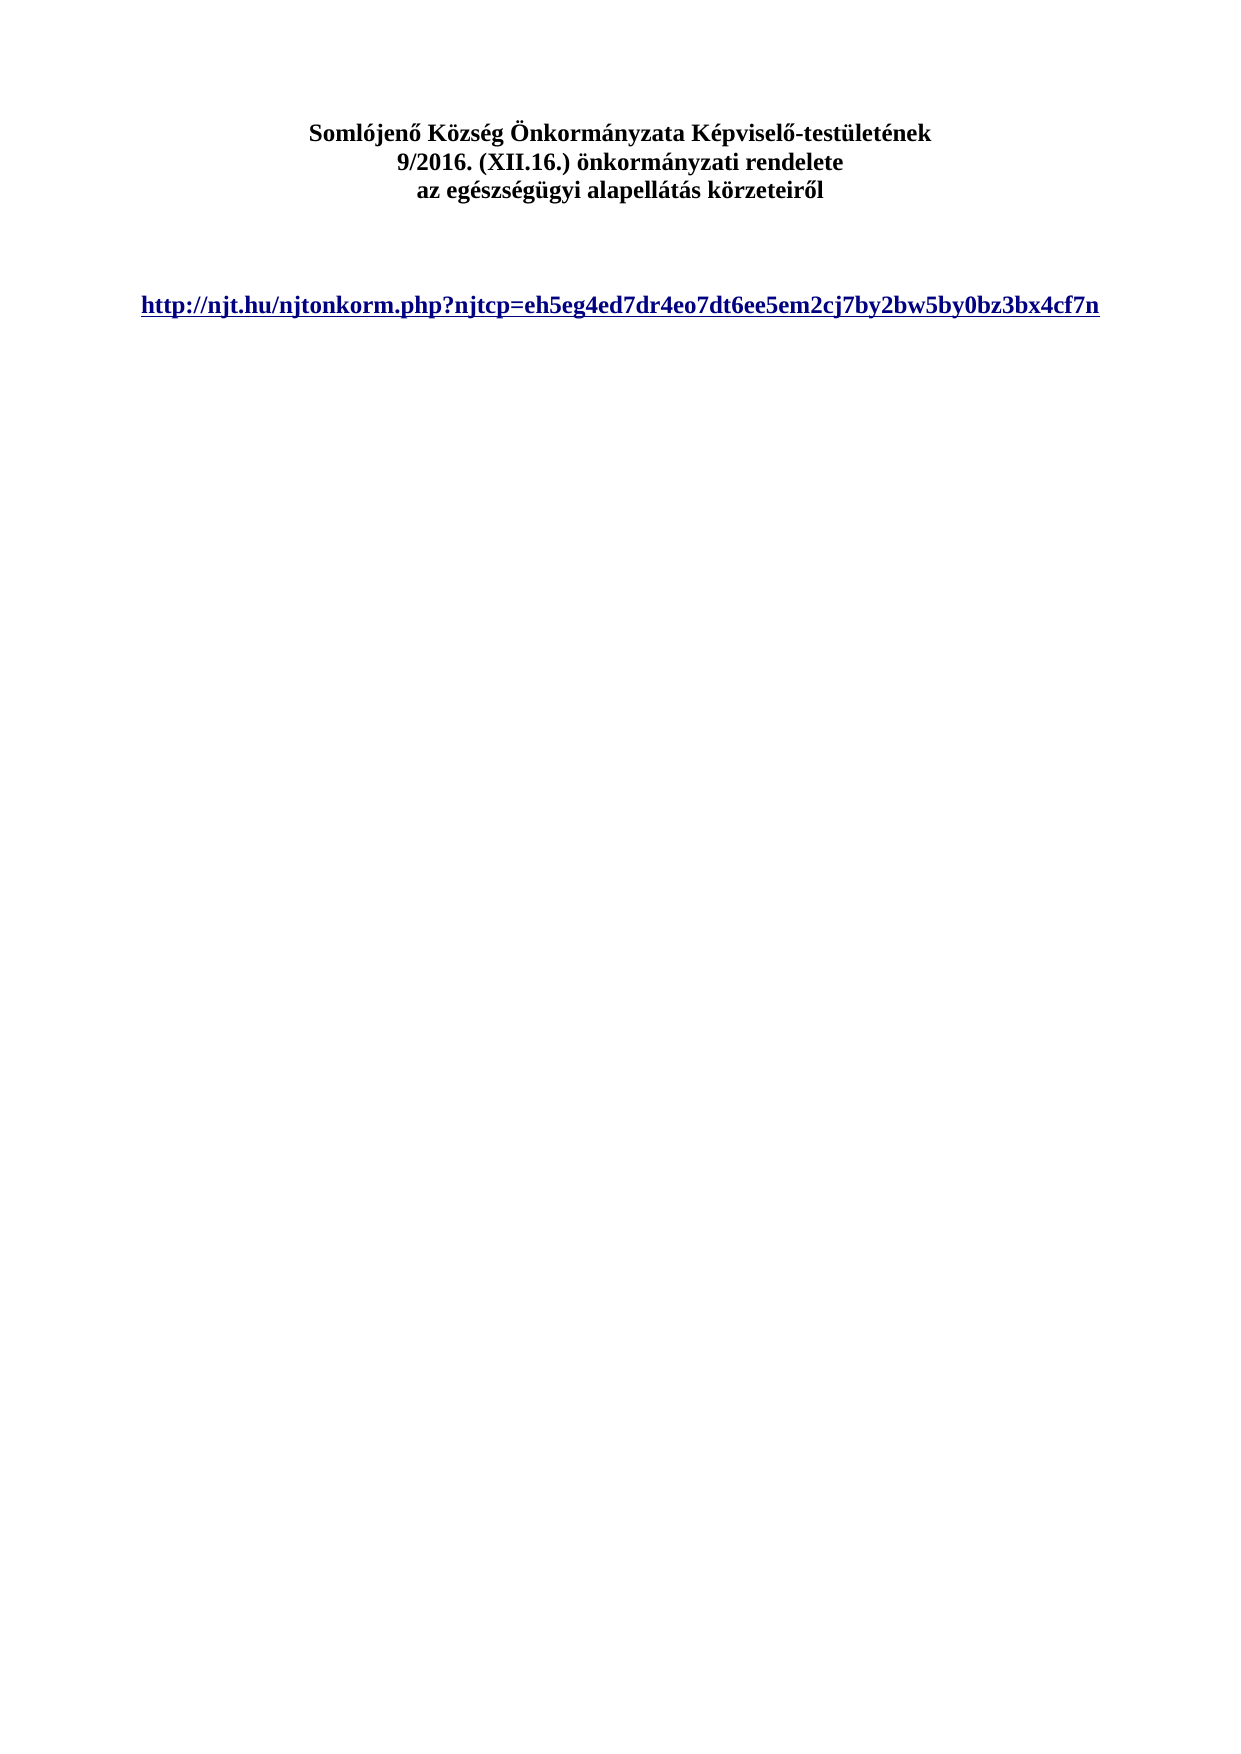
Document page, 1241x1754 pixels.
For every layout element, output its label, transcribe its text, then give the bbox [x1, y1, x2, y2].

text Somlójenő Község Önkormányzata Képviselő-testületének [118, 118, 1122, 147]
text az egészségügyi alapellátás körzeteiről [118, 176, 1122, 204]
text 9/2016. (XII.16.) önkormányzati rendelete [118, 147, 1122, 176]
text http://njt.hu/njtonkorm.php?njtcp=eh5eg4ed7dr4eo7dt6ee5em2cj7by2bw5by0bz3bx4cf7n [118, 291, 1122, 319]
